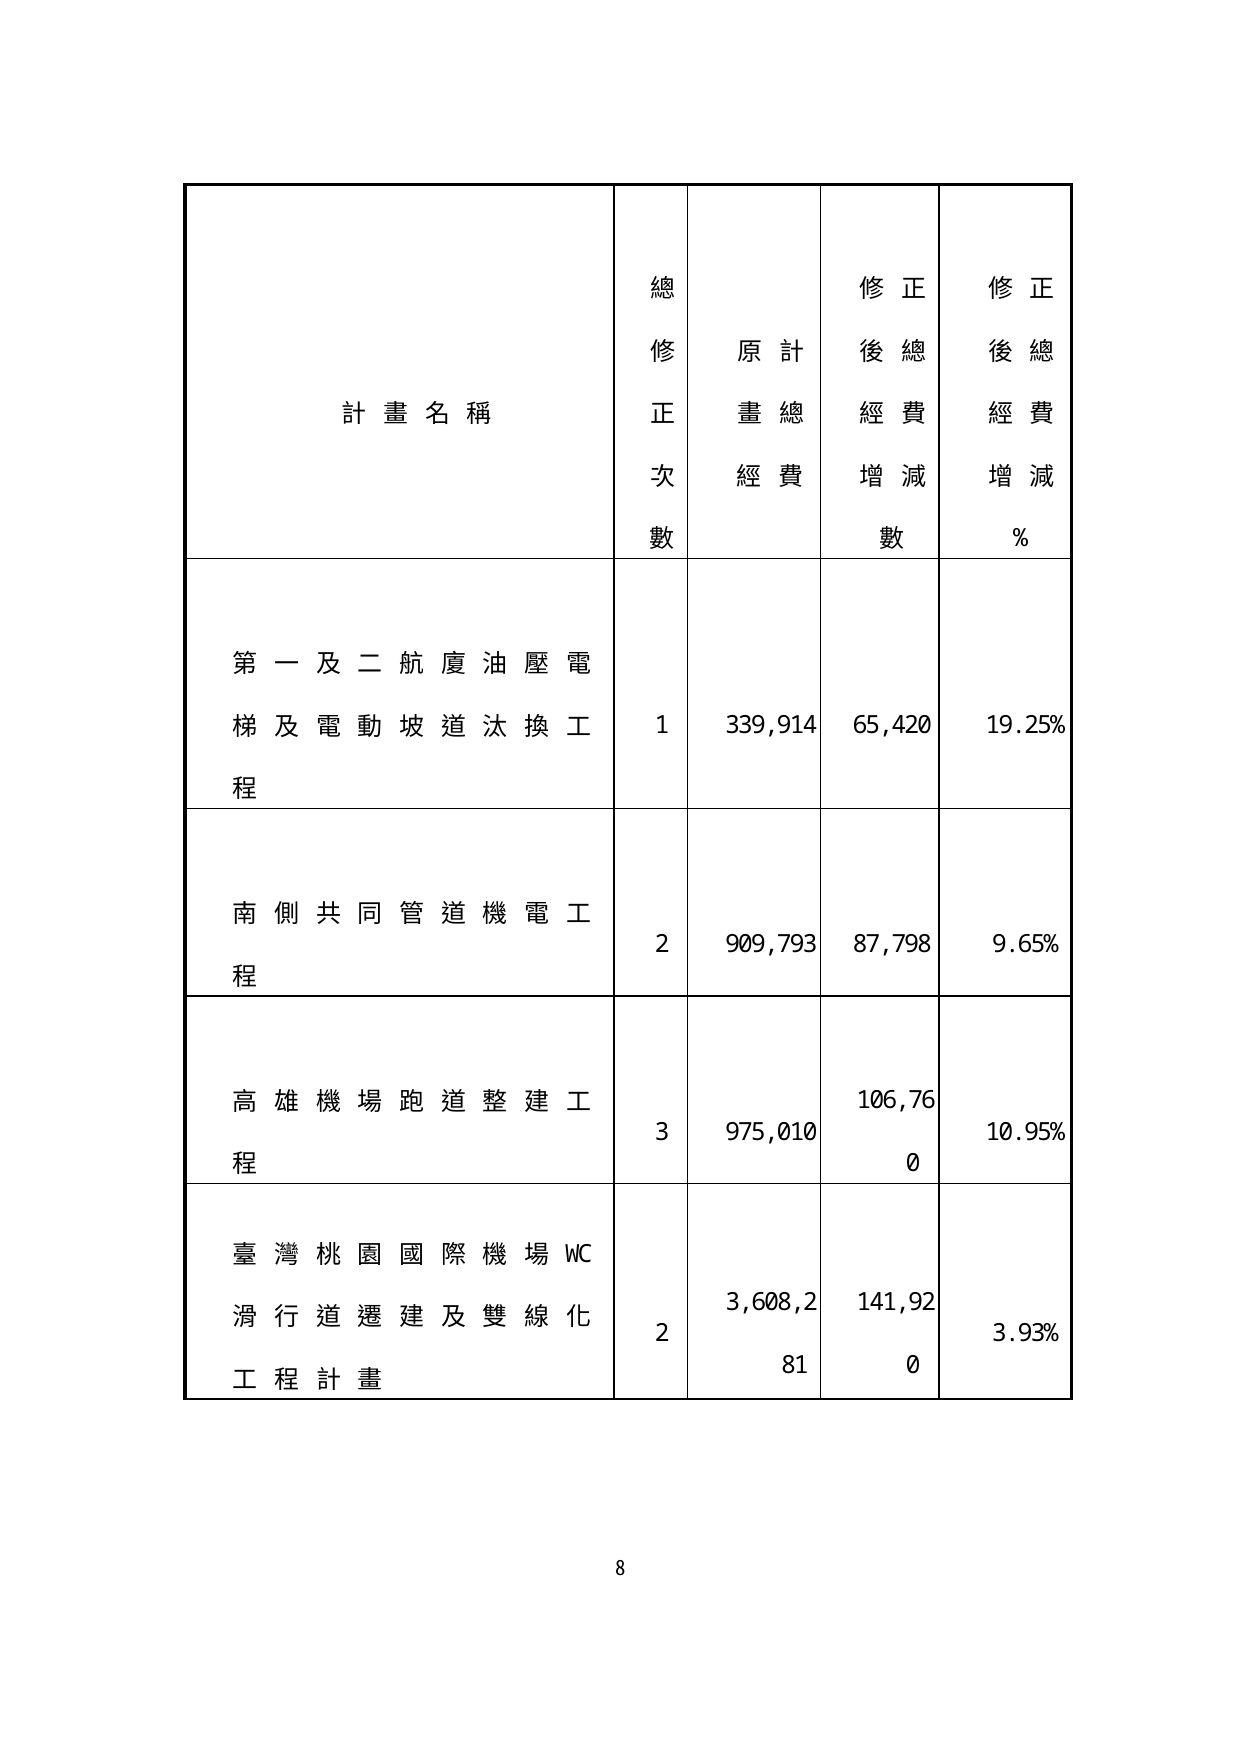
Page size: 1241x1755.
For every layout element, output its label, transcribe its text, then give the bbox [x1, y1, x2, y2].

table_cell 975,010 [688, 997, 820, 1183]
table_cell 141,920 [821, 1184, 938, 1398]
table_cell 1 [615, 559, 687, 808]
table_header 總修正次數 [615, 186, 687, 558]
table_cell 87,798 [821, 809, 938, 995]
table_cell 106,760 [821, 997, 938, 1183]
table_cell 19.25% [940, 559, 1070, 808]
table_cell 10.95% [940, 997, 1070, 1183]
table_cell 339,914 [688, 559, 820, 808]
table_cell 第一及二航廈油壓電梯及電動坡道汰換工程 [187, 559, 613, 808]
table_cell 高雄機場跑道整建工程 [187, 997, 613, 1183]
table_cell 2 [615, 809, 687, 995]
table_cell 65,420 [821, 559, 938, 808]
table_header 修正後總經費增減% [940, 186, 1070, 558]
table_cell 3 [615, 997, 687, 1183]
table_header 修正後總經費增減數 [821, 186, 938, 558]
table_cell 3.93% [940, 1184, 1070, 1398]
table_cell 9.65% [940, 809, 1070, 995]
table_cell 3,608,281 [688, 1184, 820, 1398]
table_cell 2 [615, 1184, 687, 1398]
table_cell 909,793 [688, 809, 820, 995]
table_header 計畫名稱 [187, 186, 613, 558]
table_cell 臺灣桃園國際機場WC滑行道遷建及雙線化工程計畫 [187, 1184, 613, 1398]
table_header 原計畫總經費 [688, 186, 820, 558]
table_cell 南側共同管道機電工程 [187, 809, 613, 995]
